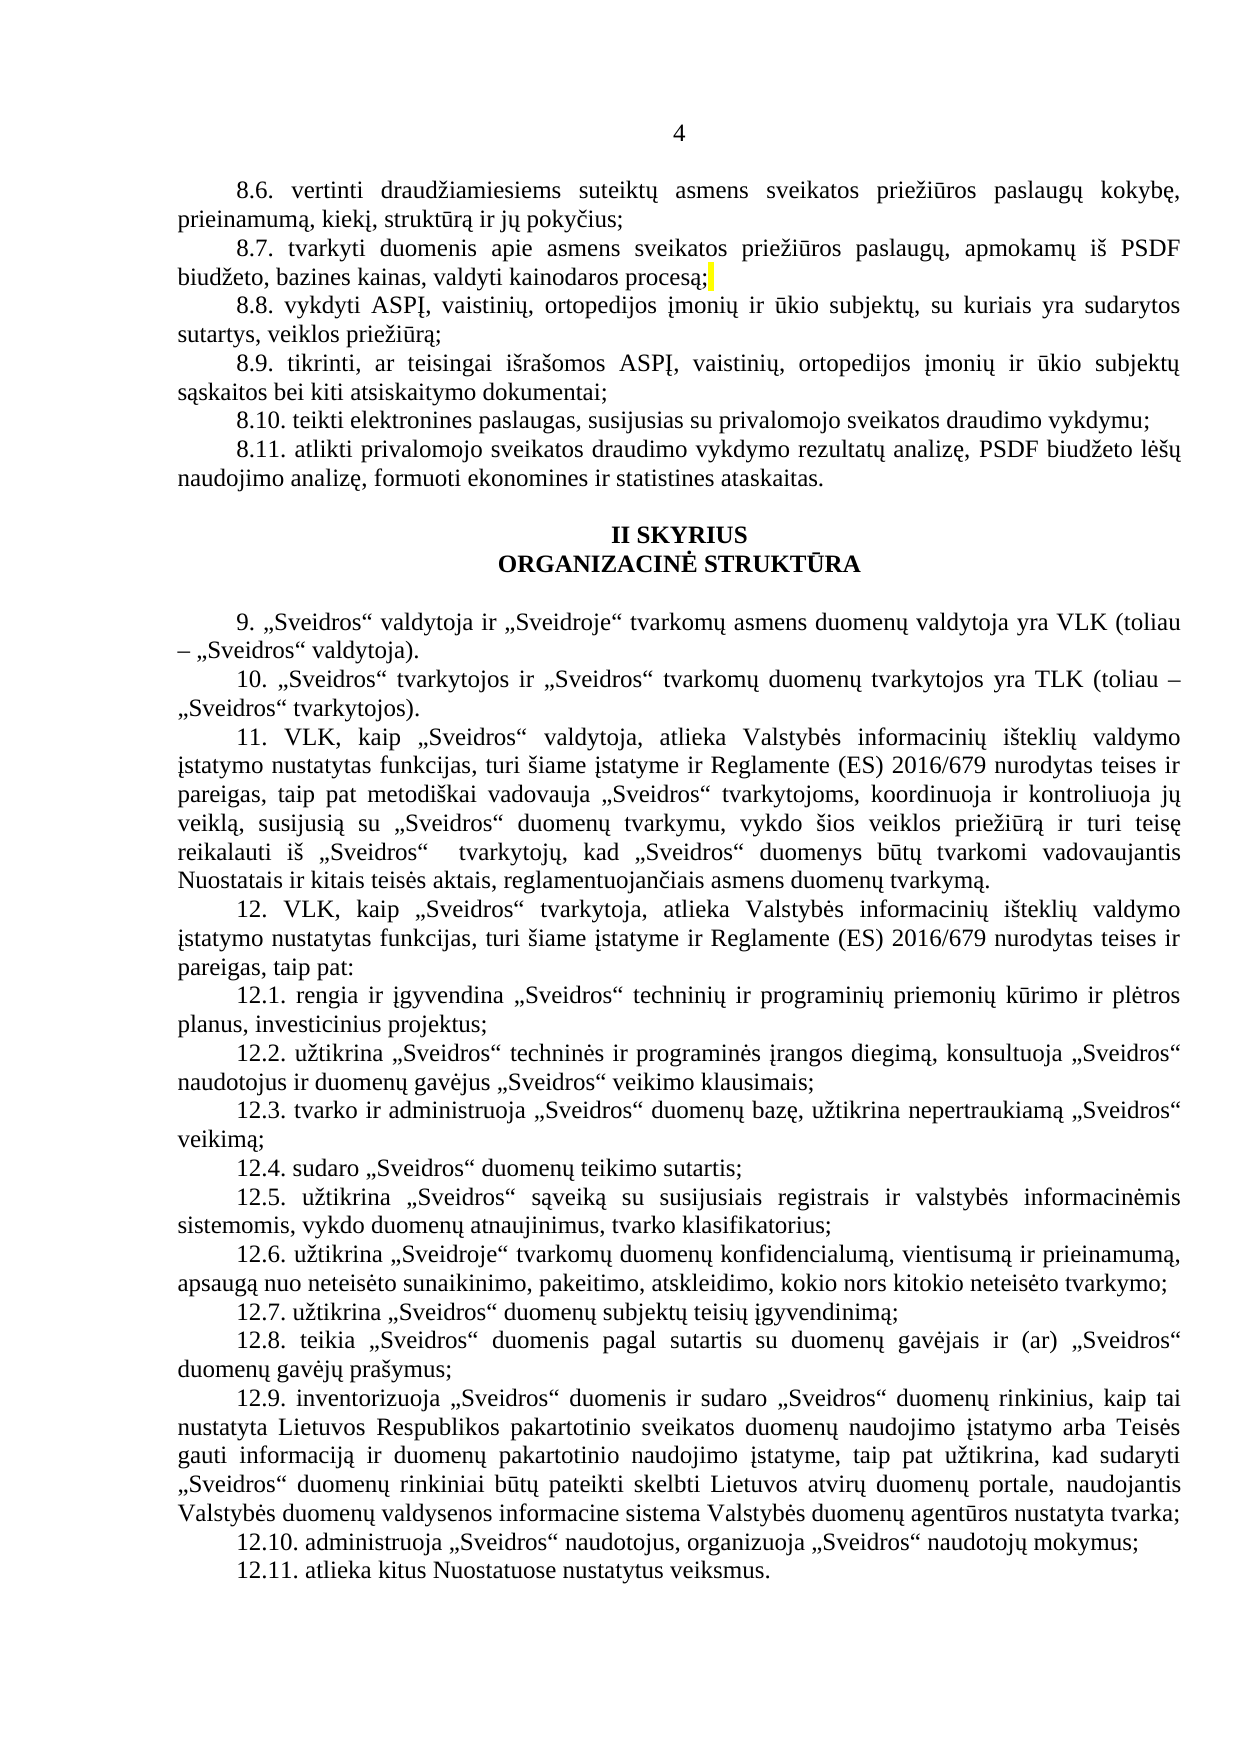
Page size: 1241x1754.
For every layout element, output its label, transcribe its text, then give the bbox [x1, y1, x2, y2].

text 12.7. užtikrina „Sveidros“ duomenų subjektų teisių įgyvendinimą; [177, 1297, 1181, 1326]
text II SKYRIUS [177, 521, 1181, 549]
text 8.8. vykdyti ASPĮ, vaistinių, ortopedijos įmonių ir ūkio subjektų, su kuriais yra sudarytos sutartys, veiklos priežiūrą; [177, 291, 1181, 348]
text 12.8. teikia „Sveidros“ duomenis pagal sutartis su duomenų gavėjais ir (ar) „Sveidros“ duomenų gavėjų prašymus; [177, 1326, 1181, 1383]
text 11. VLK, kaip „Sveidros“ valdytoja, atlieka Valstybės informacinių išteklių valdymo įstatymo nustatytas funkcijas, turi šiame įstatyme ir Reglamente (ES) 2016/679 nurodytas teises ir pareigas, taip pat metodiškai vadovauja „Sveidros“ tvarkytojoms, koordinuoja ir kontroliuoja jų veiklą, susijusią su „Sveidros“ duomenų tvarkymu, vykdo šios veiklos priežiūrą ir turi teisę reikalauti iš „Sveidros“ tvarkytojų, kad „Sveidros“ duomenys būtų tvarkomi vadovaujantis Nuostatais ir kitais teisės aktais, reglamentuojančiais asmens duomenų tvarkymą. [177, 722, 1181, 894]
text 12.6. užtikrina „Sveidroje“ tvarkomų duomenų konfidencialumą, vientisumą ir prieinamumą, apsaugą nuo neteisėto sunaikinimo, pakeitimo, atskleidimo, kokio nors kitokio neteisėto tvarkymo; [177, 1239, 1181, 1297]
text 10. „Sveidros“ tvarkytojos ir „Sveidros“ tvarkomų duomenų tvarkytojos yra TLK (toliau – „Sveidros“ tvarkytojos). [177, 664, 1181, 722]
text 8.6. vertinti draudžiamiesiems suteiktų asmens sveikatos priežiūros paslaugų kokybę, prieinamumą, kiekį, struktūrą ir jų pokyčius; [177, 176, 1181, 233]
text 12.1. rengia ir įgyvendina „Sveidros“ techninių ir programinių priemonių kūrimo ir plėtros planus, investicinius projektus; [177, 981, 1181, 1038]
text 8.9. tikrinti, ar teisingai išrašomos ASPĮ, vaistinių, ortopedijos įmonių ir ūkio subjektų sąskaitos bei kiti atsiskaitymo dokumentai; [177, 348, 1181, 406]
text 8.10. teikti elektronines paslaugas, susijusias su privalomojo sveikatos draudimo vykdymu; [177, 406, 1181, 434]
text 12.10. administruoja „Sveidros“ naudotojus, organizuoja „Sveidros“ naudotojų mokymus; [177, 1527, 1181, 1556]
text 12.11. atlieka kitus Nuostatuose nustatytus veiksmus. [177, 1556, 1181, 1584]
text 12.9. inventorizuoja „Sveidros“ duomenis ir sudaro „Sveidros“ duomenų rinkinius, kaip tai nustatyta Lietuvos Respublikos pakartotinio sveikatos duomenų naudojimo įstatymo arba Teisės gauti informaciją ir duomenų pakartotinio naudojimo įstatyme, taip pat užtikrina, kad sudaryti „Sveidros“ duomenų rinkiniai būtų pateikti skelbti Lietuvos atvirų duomenų portale, naudojantis Valstybės duomenų valdysenos informacine sistema Valstybės duomenų agentūros nustatyta tvarka; [177, 1383, 1181, 1527]
text 12.5. užtikrina „Sveidros“ sąveiką su susijusiais registrais ir valstybės informacinėmis sistemomis, vykdo duomenų atnaujinimus, tvarko klasifikatorius; [177, 1182, 1181, 1239]
text 8.7. tvarkyti duomenis apie asmens sveikatos priežiūros paslaugų, apmokamų iš PSDF biudžeto, bazines kainas, valdyti kainodaros procesą; [177, 233, 1181, 291]
text 12.2. užtikrina „Sveidros“ techninės ir programinės įrangos diegimą, konsultuoja „Sveidros“ naudotojus ir duomenų gavėjus „Sveidros“ veikimo klausimais; [177, 1038, 1181, 1096]
text 12.4. sudaro „Sveidros“ duomenų teikimo sutartis; [177, 1153, 1181, 1182]
text 9. „Sveidros“ valdytoja ir „Sveidroje“ tvarkomų asmens duomenų valdytoja yra VLK (toliau – „Sveidros“ valdytoja). [177, 607, 1181, 664]
text 12.3. tvarko ir administruoja „Sveidros“ duomenų bazę, užtikrina nepertraukiamą „Sveidros“ veikimą; [177, 1096, 1181, 1153]
text 12. VLK, kaip „Sveidros“ tvarkytoja, atlieka Valstybės informacinių išteklių valdymo įstatymo nustatytas funkcijas, turi šiame įstatyme ir Reglamente (ES) 2016/679 nurodytas teises ir pareigas, taip pat: [177, 894, 1181, 981]
text 8.11. atlikti privalomojo sveikatos draudimo vykdymo rezultatų analizę, PSDF biudžeto lėšų naudojimo analizę, formuoti ekonomines ir statistines ataskaitas. [177, 434, 1181, 492]
text ORGANIZACINĖ STRUKTŪRA [177, 549, 1181, 578]
